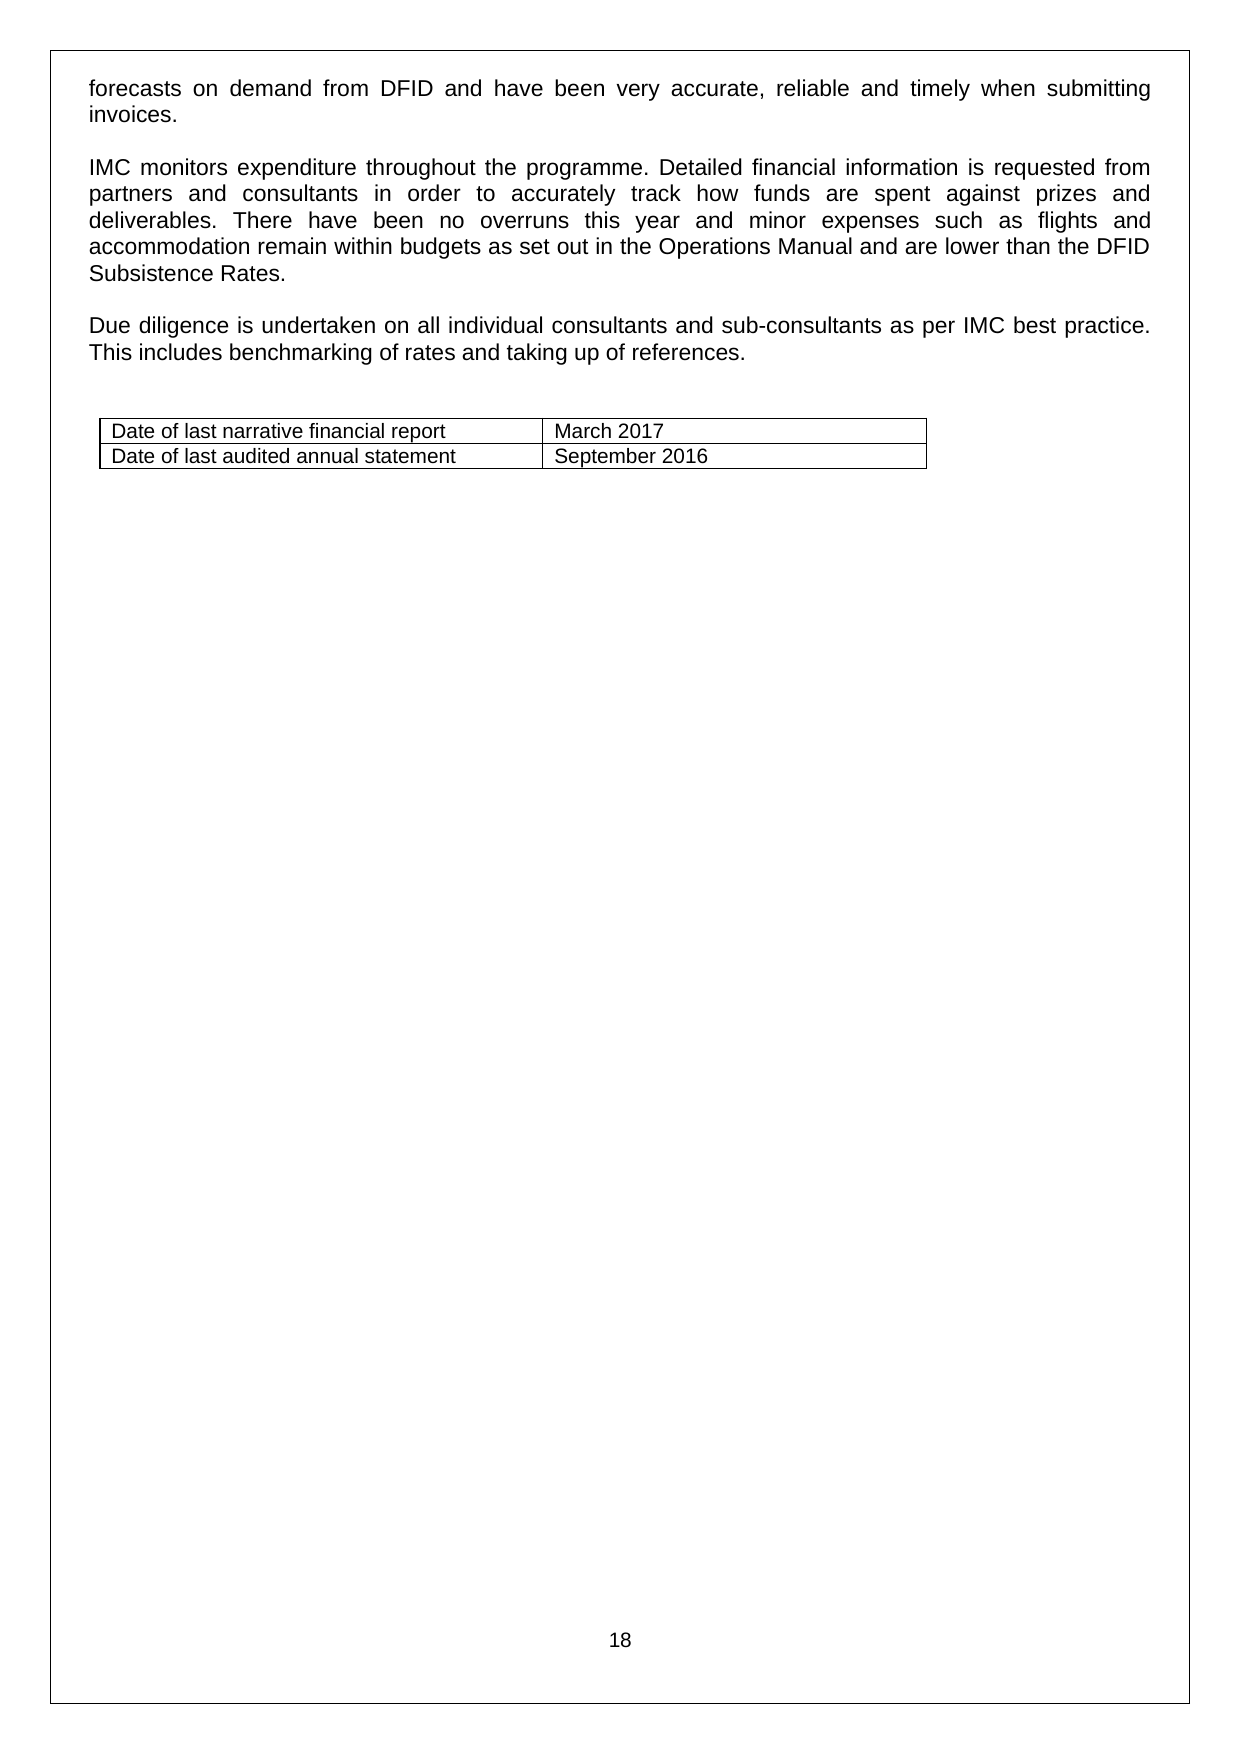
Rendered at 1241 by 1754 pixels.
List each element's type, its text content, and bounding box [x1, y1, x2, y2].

text forecasts on demand from DFID and have been very accurate, reliable and timely when submitting invoices. [89, 75, 1152, 128]
text IMC monitors expenditure throughout the programme. Detailed financial information is requested from partners and consultants in order to accurately track how funds are spent against prizes and deliverables. There have been no overruns this year and minor expenses such as flights and accommodation remain within budgets as set out in the Operations Manual and are lower than the DFID Subsistence Rates. [89, 154, 1152, 286]
table_cell Date of last audited annual statement [101, 444, 542, 468]
table_header Date of last narrative financial report [101, 419, 542, 443]
text Due diligence is undertaken on all individual consultants and sub-consultants as per IMC best practice. This includes benchmarking of rates and taking up of references. [89, 312, 1152, 365]
table_cell September 2016 [543, 444, 926, 468]
table_header March 2017 [543, 419, 926, 443]
